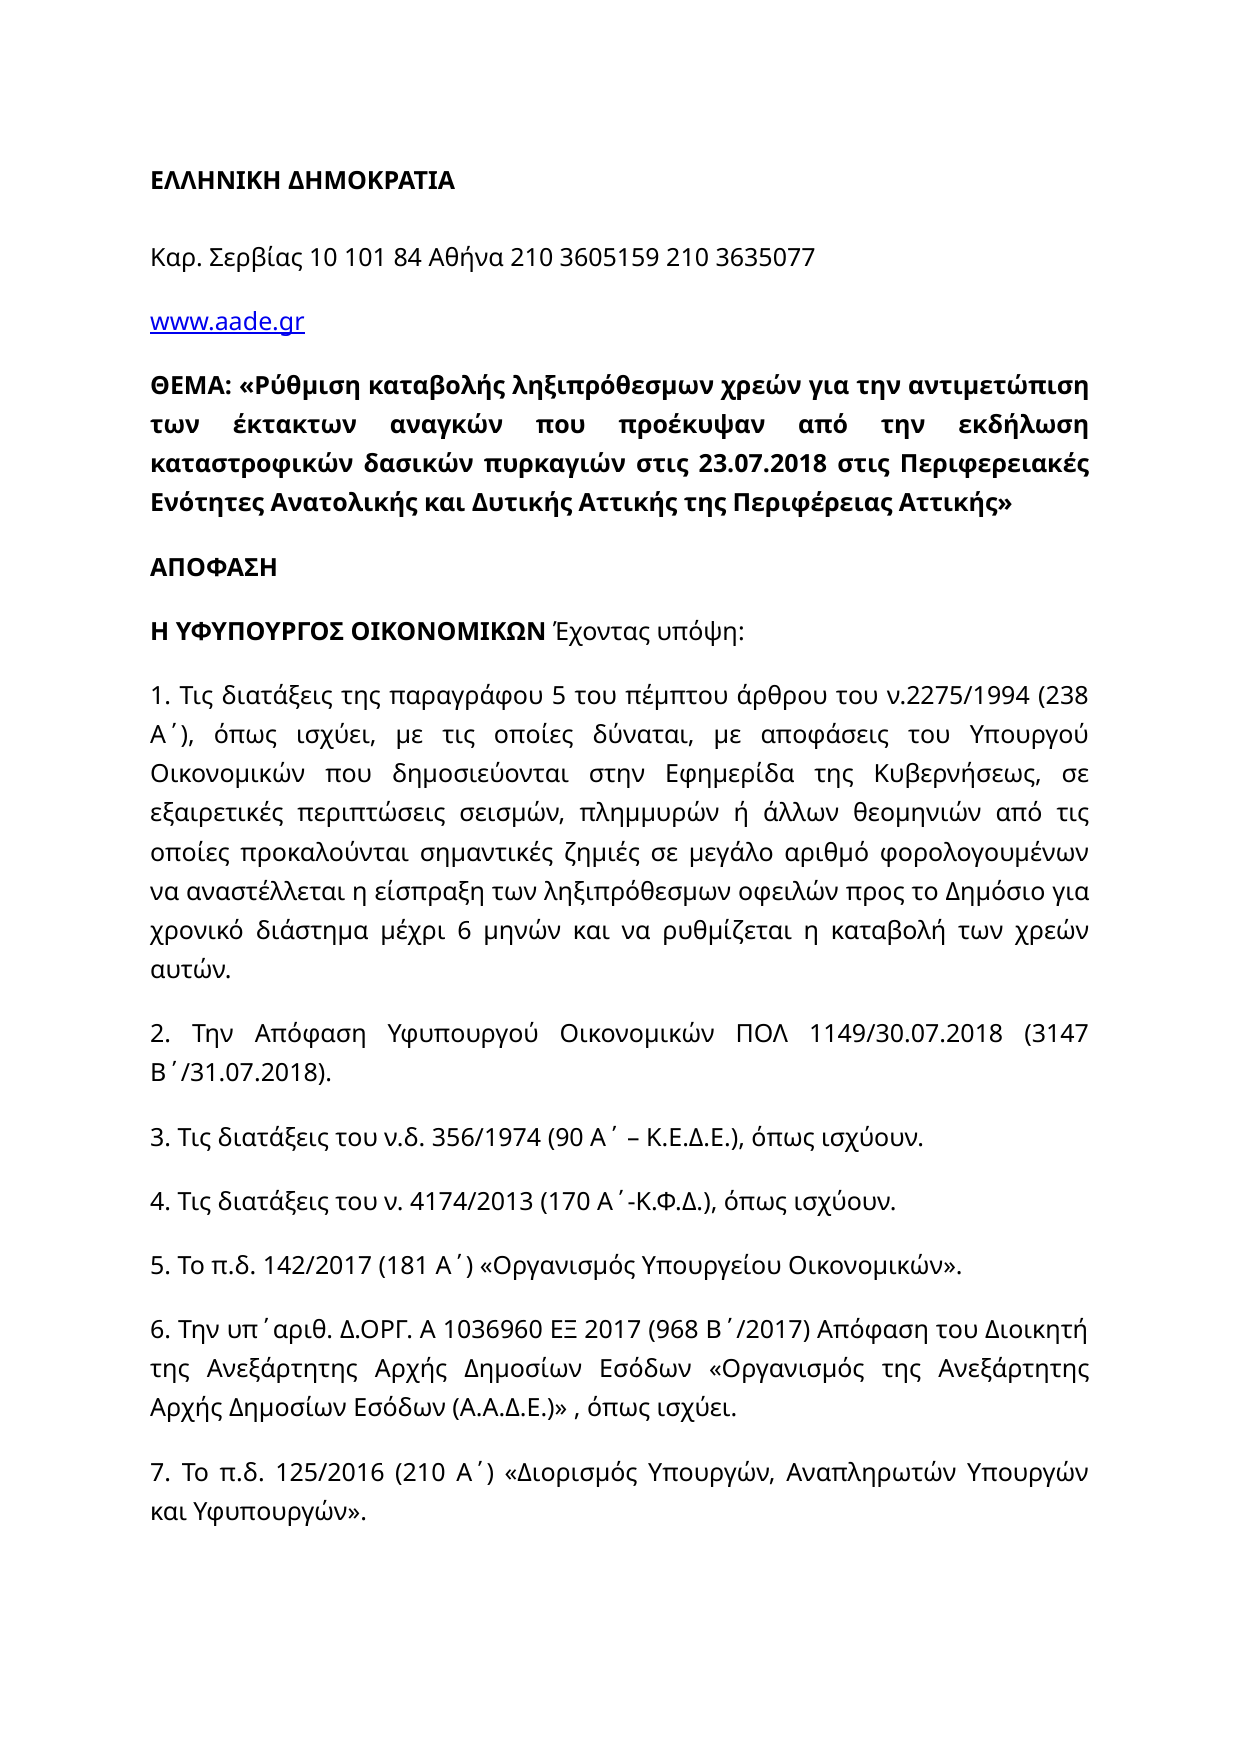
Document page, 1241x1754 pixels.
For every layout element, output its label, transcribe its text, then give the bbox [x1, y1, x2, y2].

title ΕΛΛΗΝΙΚΗ ΔΗΜΟΚΡΑΤΙΑ [150, 162, 1090, 197]
text ΘΕΜΑ: «Ρύθμιση καταβολής ληξιπρόθεσμων χρεών για την αντιμετώπιση των έκτακτων αναγκών που προέκυψαν από την εκδήλωση καταστροφικών δασικών πυρκαγιών στις 23.07.2018 στις Περιφερειακές Ενότητες Ανατολικής και Δυτικής Αττικής της Περιφέρειας Αττικής» [150, 367, 1090, 519]
text 2. Την Απόφαση Υφυπουργού Οικονομικών ΠΟΛ 1149/30.07.2018 (3147 Β΄/31.07.2018). [150, 1016, 1090, 1089]
text Καρ. Σερβίας 10 101 84 Αθήνα 210 3605159 210 3635077 [150, 239, 1090, 273]
text www.aade.gr [150, 303, 1090, 337]
text ΑΠΟΦΑΣΗ [150, 549, 1090, 583]
text Η ΥΦΥΠΟΥΡΓΟΣ ΟΙΚΟΝΟΜΙΚΩΝ Έχοντας υπόψη: [150, 613, 1090, 647]
text 5. Το π.δ. 142/2017 (181 Α΄) «Οργανισμός Υπουργείου Οικονομικών». [150, 1247, 1090, 1282]
text 7. Το π.δ. 125/2016 (210 Α΄) «Διορισμός Υπουργών, Αναπληρωτών Υπουργών και Υφυπουργών». [150, 1454, 1090, 1527]
text 4. Τις διατάξεις του ν. 4174/2013 (170 Α΄-Κ.Φ.Δ.), όπως ισχύουν. [150, 1183, 1090, 1217]
text 1. Τις διατάξεις της παραγράφου 5 του πέμπτου άρθρου του ν.2275/1994 (238 Α΄), όπως ισχύει, με τις οποίες δύναται, με αποφάσεις του Υπουργού Οικονομικών που δημοσιεύονται στην Εφημερίδα της Κυβερνήσεως, σε εξαιρετικές περιπτώσεις σεισμών, πλημμυρών ή άλλων θεομηνιών από τις οποίες προκαλούνται σημαντικές ζημιές σε μεγάλο αριθμό φορολογουμένων να αναστέλλεται η είσπραξη των ληξιπρόθεσμων οφειλών προς το Δημόσιο για χρονικό διάστημα μέχρι 6 μηνών και να ρυθμίζεται η καταβολή των χρεών αυτών. [150, 677, 1090, 986]
text 6. Την υπ΄αριθ. Δ.ΟΡΓ. Α 1036960 ΕΞ 2017 (968 Β΄/2017) Απόφαση του Διοικητή της Ανεξάρτητης Αρχής Δημοσίων Εσόδων «Οργανισμός της Ανεξάρτητης Αρχής Δημοσίων Εσόδων (Α.Α.Δ.Ε.)» , όπως ισχύει. [150, 1312, 1090, 1424]
text 3. Τις διατάξεις του ν.δ. 356/1974 (90 Α΄ – Κ.Ε.Δ.Ε.), όπως ισχύουν. [150, 1119, 1090, 1153]
